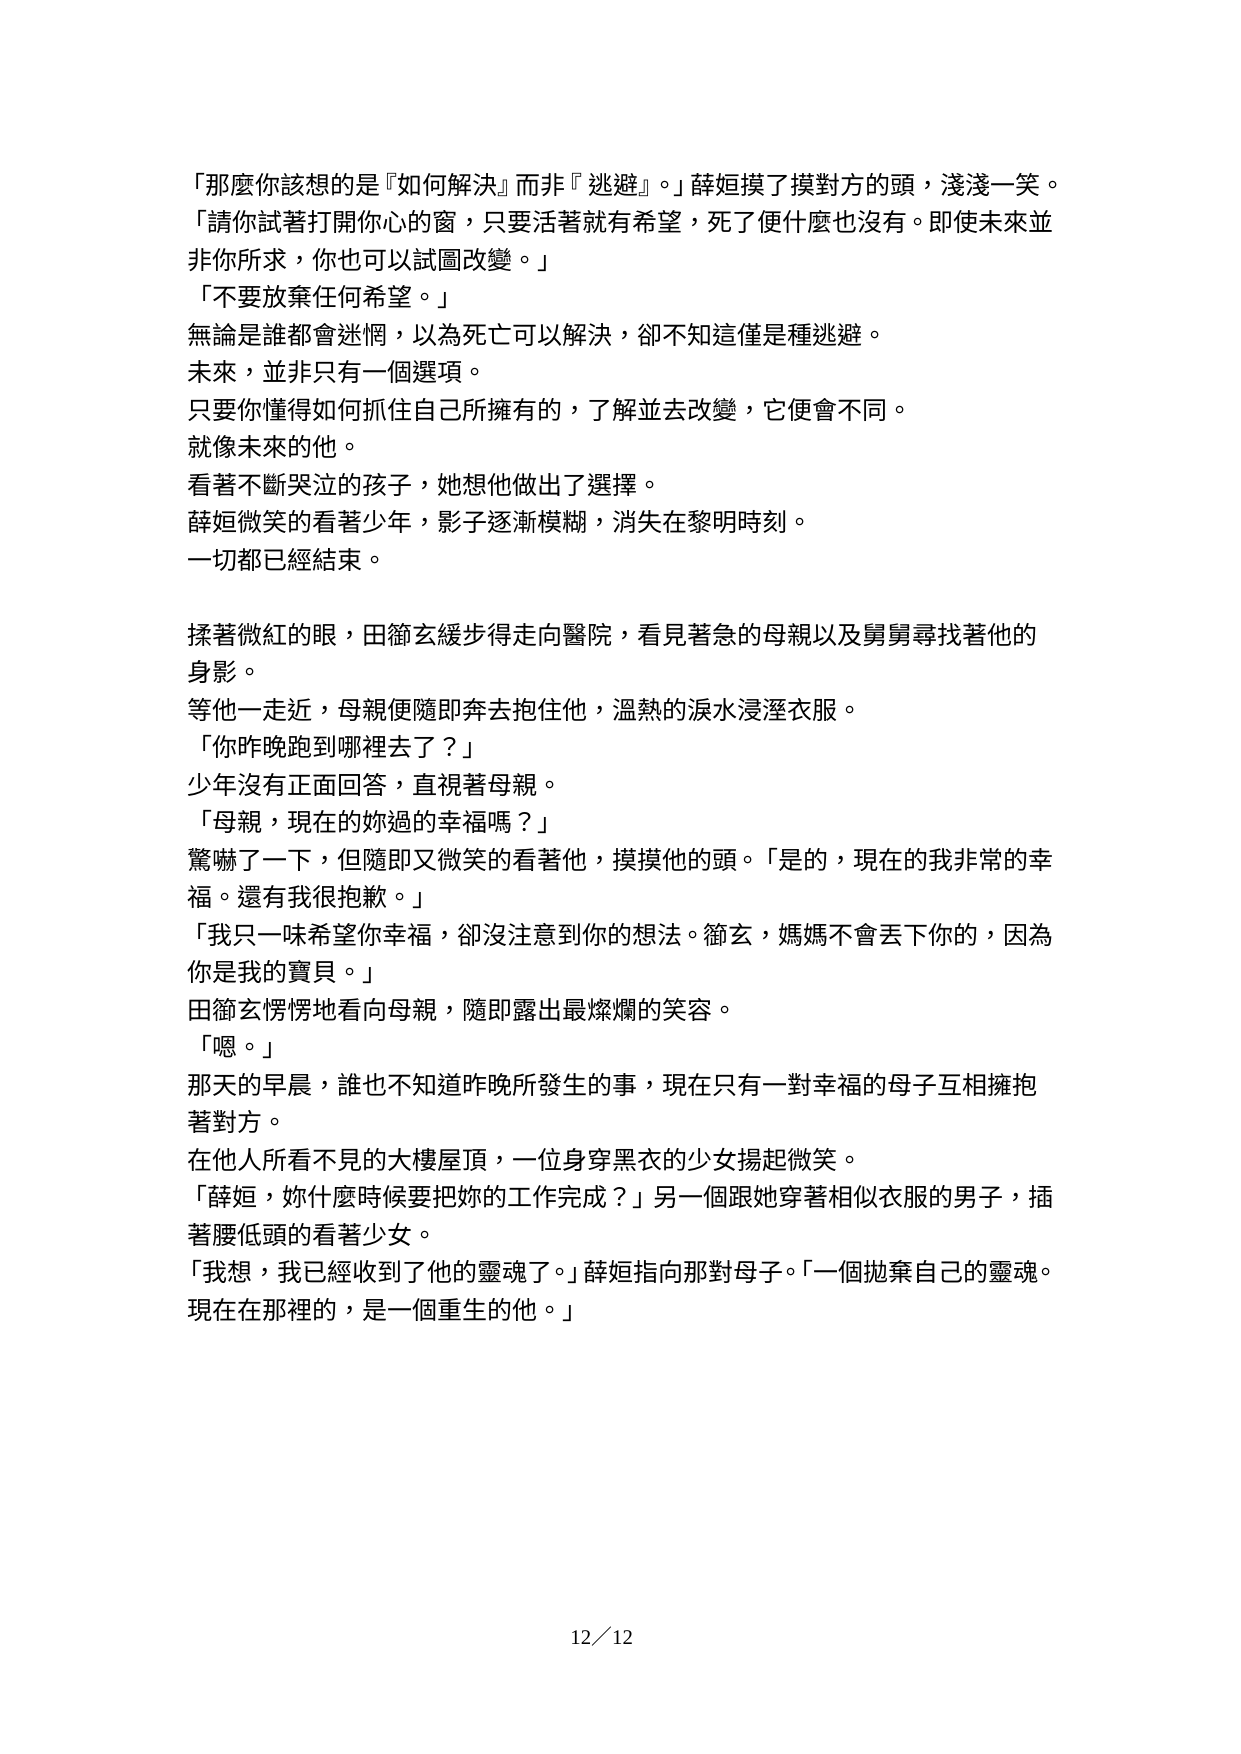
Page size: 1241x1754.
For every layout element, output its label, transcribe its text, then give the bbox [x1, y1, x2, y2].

text 「那麼你該想的是『如何解決』而非『 逃避』。」薛姮摸了摸對方的頭，淺淺一笑。「請你試著打開你心的窗，只要活著就有希望，死了便什麼也沒有。即使未來並非你所求，你也可以試圖改變。」 [187, 164, 1053, 277]
text 那天的早晨，誰也不知道昨晚所發生的事，現在只有一對幸福的母子互相擁抱著對方。 [187, 1064, 1053, 1139]
text 等他一走近，母親便隨即奔去抱住他，溫熱的淚水浸溼衣服。 [187, 689, 1053, 727]
text 無論是誰都會迷惘，以為死亡可以解決，卻不知這僅是種逃避。 [187, 314, 1053, 352]
text 在他人所看不見的大樓屋頂，一位身穿黑衣的少女揚起微笑。 [187, 1139, 1053, 1177]
text 「我想，我已經收到了他的靈魂了。」薛姮指向那對母子。「一個拋棄自己的靈魂。現在在那裡的，是一個重生的他。」 [187, 1252, 1053, 1327]
text 「你昨晚跑到哪裡去了？」 [187, 727, 1053, 764]
text 就像未來的他。 [187, 427, 1053, 464]
text 只要你懂得如何抓住自己所擁有的，了解並去改變，它便會不同。 [187, 389, 1053, 427]
text 「嗯。」 [187, 1027, 1053, 1064]
text 看著不斷哭泣的孩子，她想他做出了選擇。 [187, 464, 1053, 502]
text 揉著微紅的眼，田篽玄緩步得走向醫院，看見著急的母親以及舅舅尋找著他的身影。 [187, 614, 1053, 689]
text 田篽玄愣愣地看向母親，隨即露出最燦爛的笑容。 [187, 989, 1053, 1027]
text 驚嚇了一下，但隨即又微笑的看著他，摸摸他的頭。「是的，現在的我非常的幸福。還有我很抱歉。」 [187, 839, 1053, 914]
text 「我只一味希望你幸福，卻沒注意到你的想法。篽玄，媽媽不會丟下你的，因為你是我的寶貝。」 [187, 914, 1053, 989]
text 未來，並非只有一個選項。 [187, 352, 1053, 389]
text 一切都已經結束。 [187, 539, 1053, 577]
text 「母親，現在的妳過的幸福嗎？」 [187, 802, 1053, 839]
text 少年沒有正面回答，直視著母親。 [187, 764, 1053, 802]
text 「薛姮，妳什麼時候要把妳的工作完成？」另一個跟她穿著相似衣服的男子，插著腰低頭的看著少女。 [187, 1177, 1053, 1252]
text 薛姮微笑的看著少年，影子逐漸模糊，消失在黎明時刻。 [187, 502, 1053, 539]
text 「不要放棄任何希望。」 [187, 277, 1053, 314]
